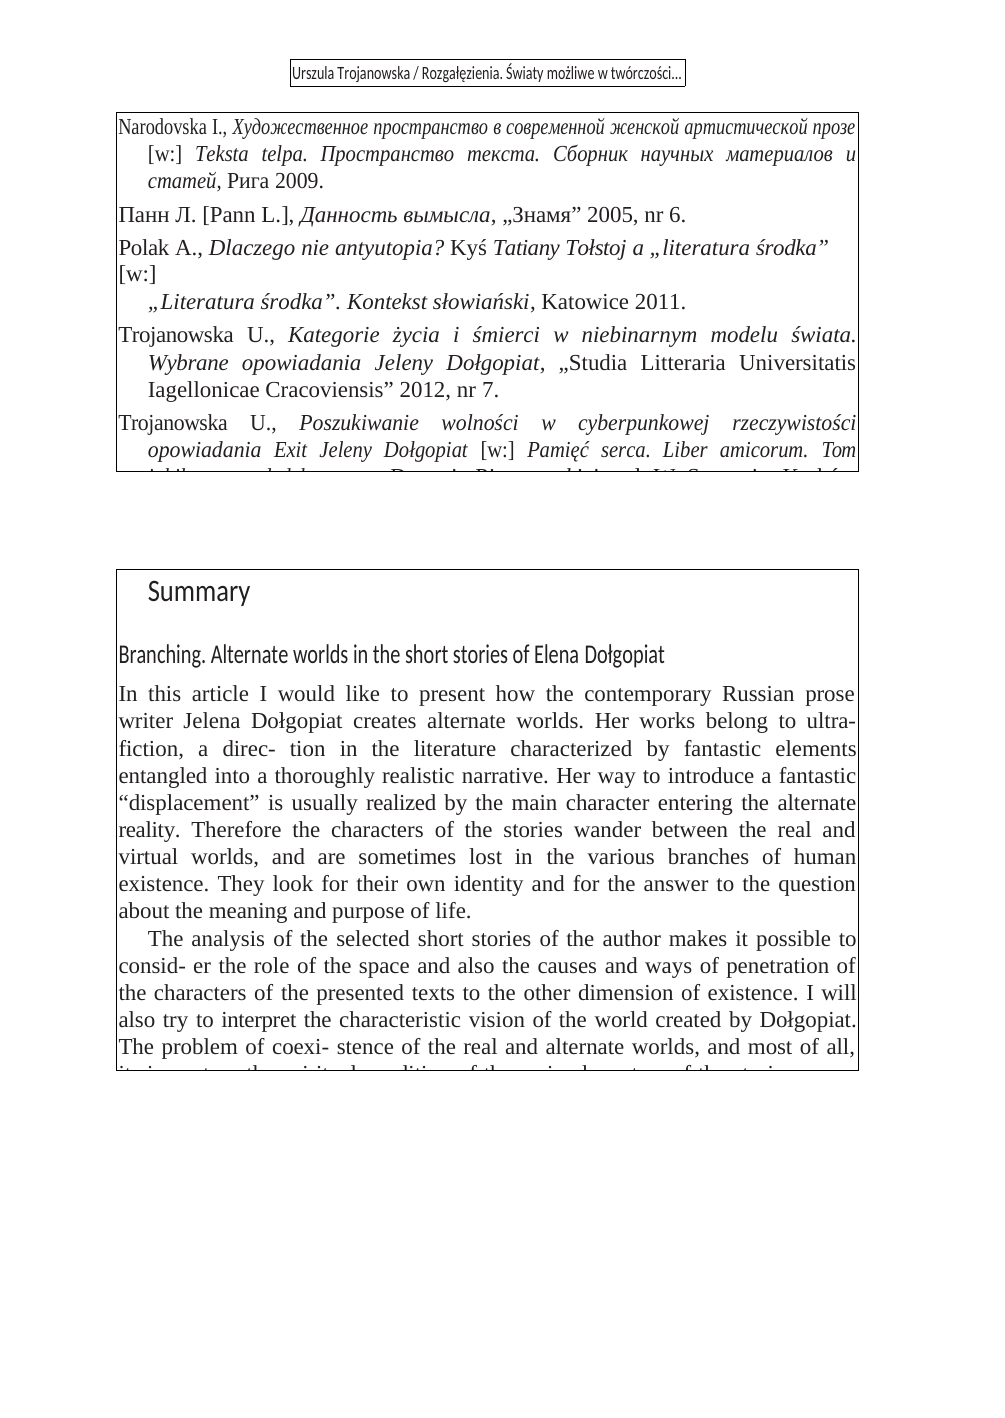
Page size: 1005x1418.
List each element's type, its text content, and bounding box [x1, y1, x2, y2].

text Summary [148, 571, 858, 609]
text The analysis of the selected short stories of the author makes it possible to consid- er the role of the space and also the causes and ways of penetration of the characters of the presented texts to the other dimension of existence. I will also try to interpret the characteristic vision of the world created by Dołgopiat. The problem of coexi- stence of the real and alternate worlds, and most of all, its impact on the spiritual condition of the main characters of the stories seems to be very interesting as well. [118, 925, 857, 1069]
text Trojanowska U., Poszukiwanie wolności w cyberpunkowej rzeczywistości opowiadania Exit Jeleny Dołgopiat [w:] Pamięć serca. Liber amicorum. Tom jubileuszowy dedyko- wany Danucie Piwowarskiej, red. W. Szczucin, Kraków 2008. [118, 409, 856, 471]
text Urszula Trojanowska / Rozgałęzienia. Światy możliwe w twórczości... [292, 61, 685, 84]
text Narodovska I., Художественное пространство в современной женской артистической прозе [w:] Teksta telpa. Пространство текста. Сборник научных материалов и статей, Рига 2009. [118, 113, 856, 194]
text Панн Л. [Pann L.], Данность вымысла, „Знамя” 2005, nr 6. [118, 201, 858, 227]
text Trojanowska U., Kategorie życia i śmierci w niebinarnym modelu świata. Wybrane opowiadania Jeleny Dołgopiat, „Studia Litteraria Universitatis Iagellonicae Cracoviensis” 2012, nr 7. [118, 321, 857, 402]
text In this article I would like to present how the contemporary Russian prose writer Jelena Dołgopiat creates alternate worlds. Her works belong to ultra-fiction, a direc- tion in the literature characterized by fantastic elements entangled into a thoroughly realistic narrative. Her way to introduce a fantastic “displacement” is usually realized by the main character entering the alternate reality. Therefore the characters of the stories wander between the real and virtual worlds, and are sometimes lost in the various branches of human existence. They look for their own identity and for the answer to the question about the meaning and purpose of life. [118, 681, 857, 923]
text „Literatura środka”. Kontekst słowiański, Katowice 2011. [148, 288, 858, 314]
text Branching. Alternate worlds in the short stories of Elena Dołgopiat [118, 637, 858, 670]
text Polak A., Dlaczego nie antyutopia? Kyś Tatiany Tołstoj a „literatura środka” [w:] [118, 234, 858, 287]
